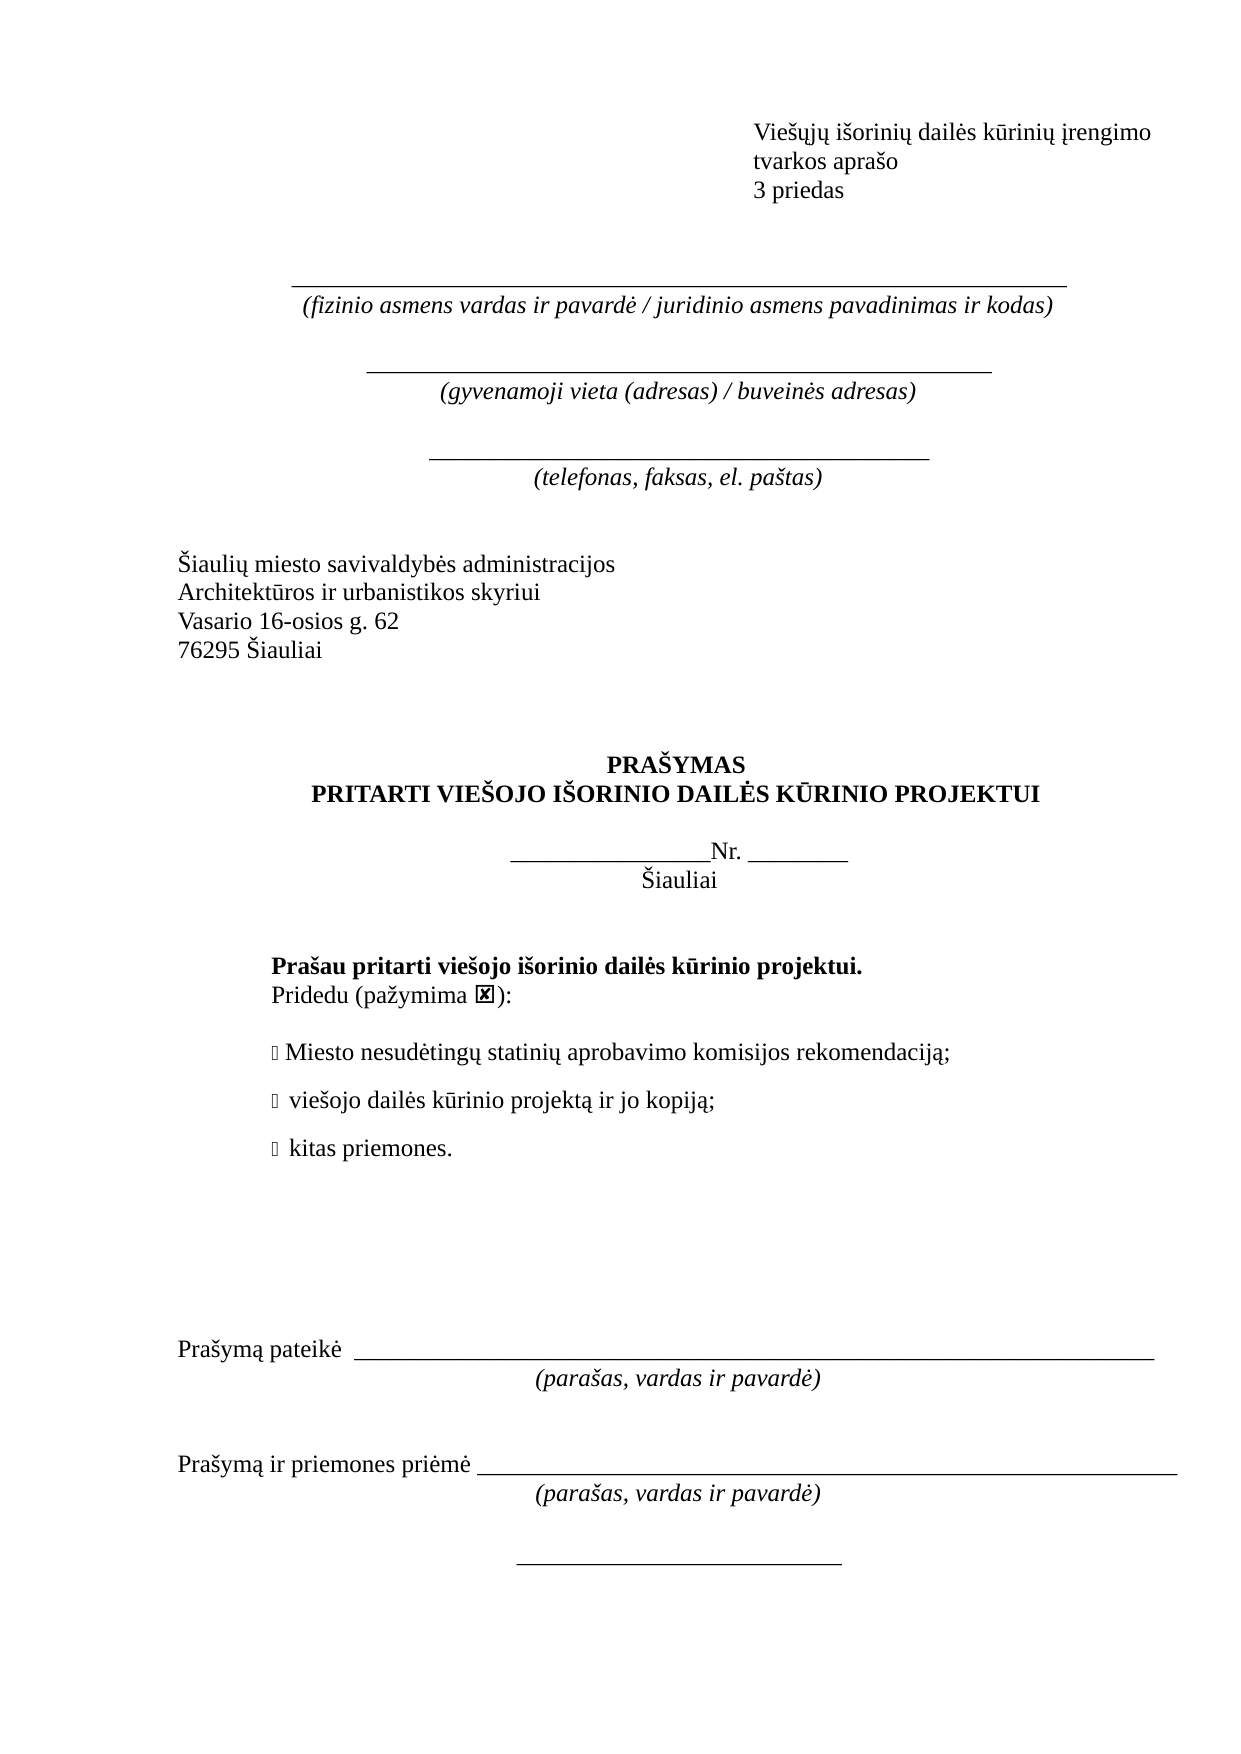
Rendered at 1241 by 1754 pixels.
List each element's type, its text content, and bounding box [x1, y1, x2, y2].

text Vasario 16-osios g. 62 [177, 606, 1181, 635]
text (gyvenamoji vieta (adresas) / buveinės adresas) [177, 376, 1181, 405]
text __________________________________________________ [177, 347, 1181, 376]
text Šiaulių miesto savivaldybės administracijos [177, 549, 1181, 577]
text ______________________________________________________________ [177, 261, 1181, 290]
text  Miesto nesudėtingų statinių aprobavimo komisijos rekomendaciją; [177, 1037, 1181, 1066]
text viešojo dailės kūrinio projektą ir jo kopiją; [177, 1085, 1181, 1114]
text ________________Nr. ________ [177, 836, 1181, 865]
text PRITARTI VIEŠOJO IŠORINIO DAILĖS KŪRINIO PROJEKTUI [177, 779, 1181, 807]
text ________________________________________ [177, 434, 1181, 462]
text Viešųjų išorinių dailės kūrinių įrengimo tvarkos aprašo [753, 117, 1181, 175]
text Prašau pritarti viešojo išorinio dailės kūrinio projektui. [177, 951, 1181, 980]
text Prašymą ir priemones priėmė ________________________________________________________ [176, 1449, 1181, 1478]
text (parašas, vardas ir pavardė) [176, 1478, 1181, 1507]
text __________________________ [177, 1539, 1181, 1568]
text 76295 Šiauliai [177, 635, 1181, 664]
text (fizinio asmens vardas ir pavardė / juridinio asmens pavadinimas ir kodas) [177, 290, 1181, 319]
text (parašas, vardas ir pavardė) [177, 1363, 1181, 1392]
text Prašymą pateikė ________________________________________________________________ [177, 1334, 1181, 1363]
text kitas priemones. [177, 1133, 1181, 1162]
text Pridedu (pažymima ): [177, 980, 1181, 1009]
text Šiauliai [177, 865, 1181, 894]
text 3 priedas [753, 175, 1181, 204]
text Architektūros ir urbanistikos skyriui [177, 577, 1181, 606]
text (telefonas, faksas, el. paštas) [177, 462, 1181, 491]
text PRAŠYMAS [177, 750, 1181, 779]
